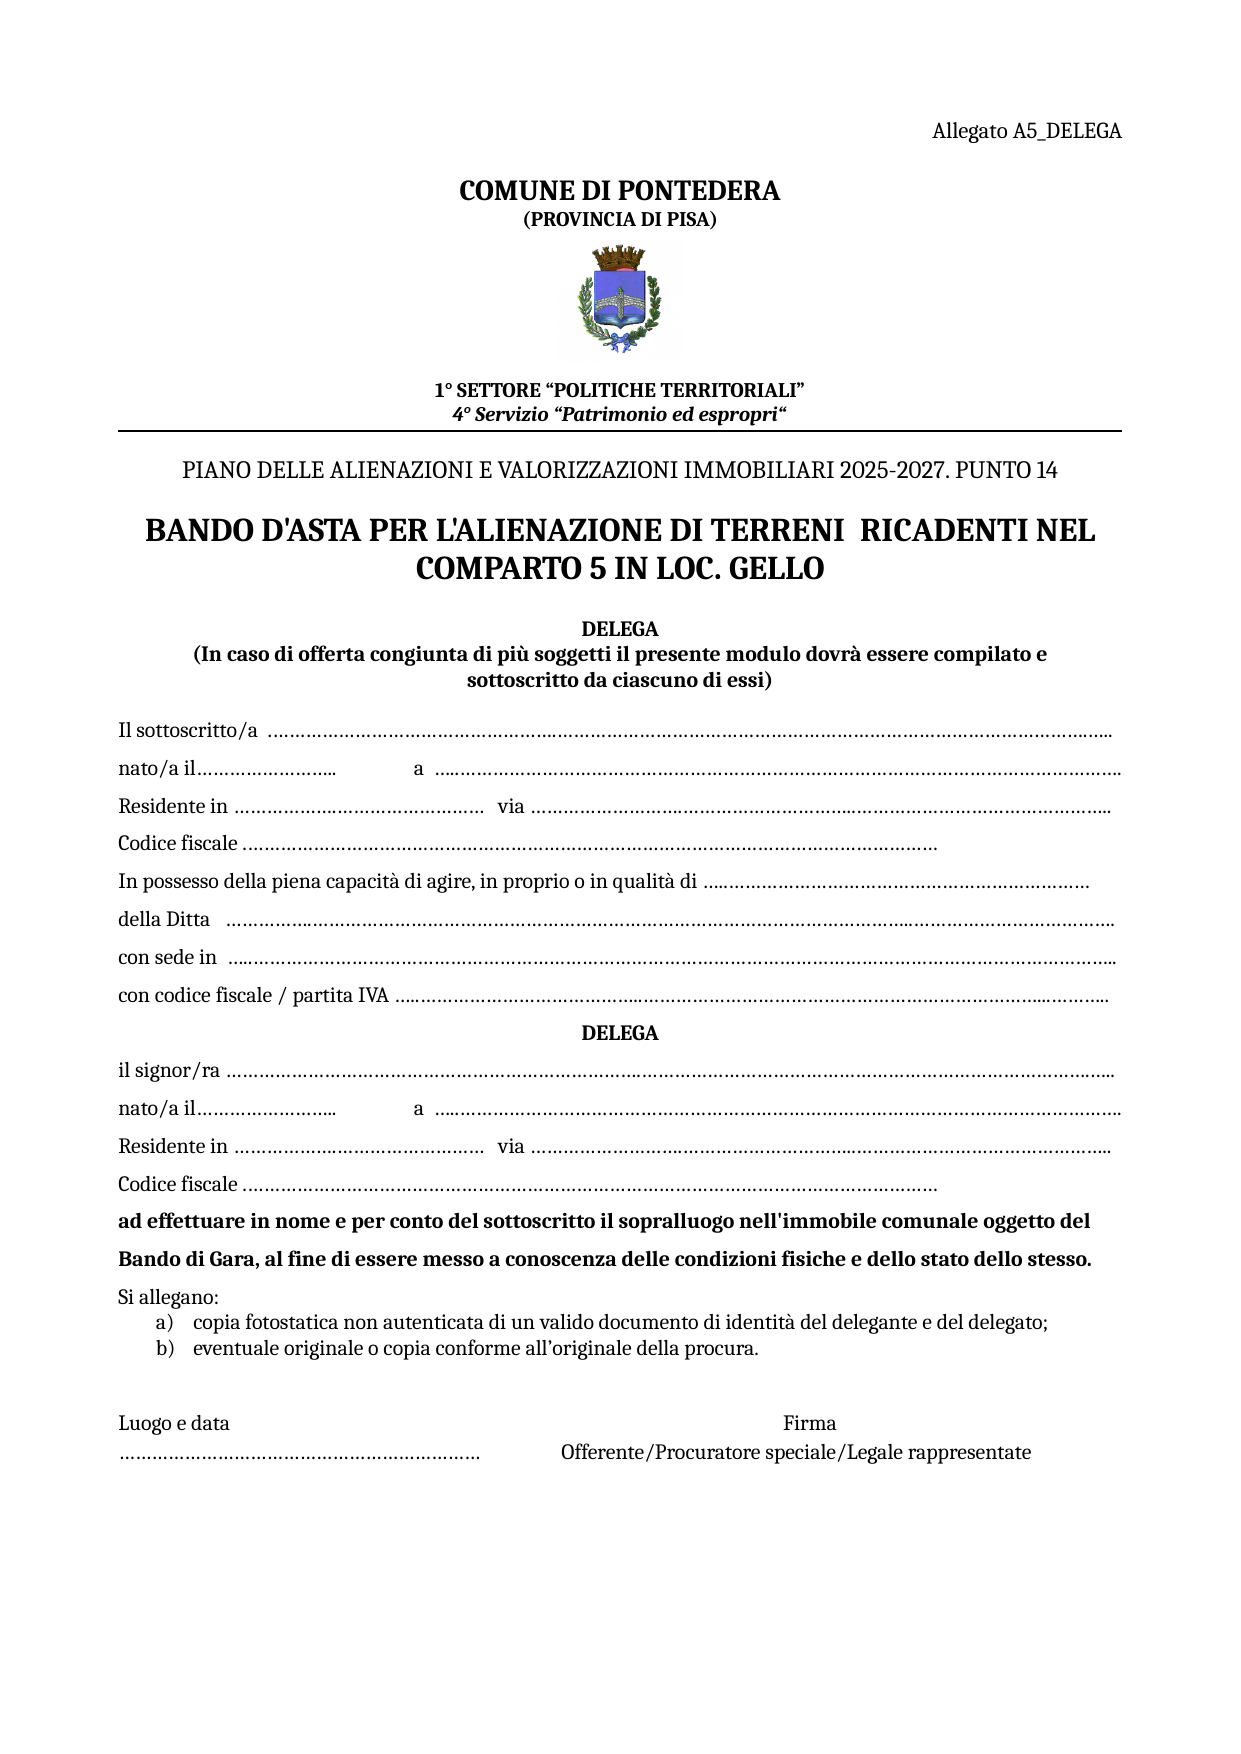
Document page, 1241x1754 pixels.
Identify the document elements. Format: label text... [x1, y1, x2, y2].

text Il sottoscritto/a .…………………………………………….…………………………………………………………………………………….….. [118, 718, 1122, 743]
text con codice fiscale / partita IVA …..…………………………………..………………………………………………………………...……….. [118, 982, 1122, 1008]
list copia fotostatica non autenticata di un valido documento di identità del delegante e del delegato; [156, 1310, 1122, 1335]
text Residente in ……………….……………………… via ……………………….…………………………..……………………………………….. [118, 1134, 1122, 1159]
picture [556, 234, 683, 364]
text 4° Servizio “Patrimonio ed espropri“ [118, 402, 1122, 430]
text Luogo e data Firma [118, 1411, 1122, 1436]
text Residente in ……………….……………………… via ……………………….…………………………..……………………………………….. [118, 793, 1122, 818]
text DELEGA [118, 1020, 1122, 1045]
text nato/a il…………………….. a …..…………………………………………………………………………………………………………. [118, 756, 1122, 781]
text con sede in …..………………………………………………………………………………………………………………………………………….. [118, 944, 1122, 970]
text (PROVINCIA DI PISA) [118, 207, 1122, 231]
text BANDO d'asta per l'alienazione di Terreni ricadenti nel comparto 5 in loc. gello [118, 511, 1122, 588]
text In possesso della piena capacità di agire, in proprio o in qualità di …..………………………………………………………… [118, 869, 1122, 894]
text Codice fiscale .……………………………………………………………………………………………………………… [118, 831, 1122, 856]
text della Ditta …………….………………………………………………………………………………………………..………………………………. [118, 907, 1122, 932]
text ad effettuare in nome e per conto del sottoscritto il sopralluogo nell'immobile comunale oggetto del Bando di Gara, al fine di essere messo a conoscenza delle condizioni fisiche e dello stato dello stesso. [118, 1209, 1122, 1272]
text Si allegano: [118, 1285, 1122, 1310]
text COMUNE DI PONTEDERA [118, 174, 1122, 207]
text DELEGA [118, 617, 1122, 642]
list eventuale originale o copia conforme all’originale della procura. [156, 1335, 1122, 1361]
text sottoscritto da ciascuno di essi) [118, 667, 1122, 692]
text Codice fiscale .……………………………………………………………………………………………………………… [118, 1171, 1122, 1197]
text nato/a il…………………….. a …..…………………………………………………………………………………………………………. [118, 1096, 1122, 1121]
text (In caso di offerta congiunta di più soggetti il presente modulo dovrà essere compilato e [118, 642, 1122, 667]
text PIANO DELLE ALIENAZIONI E VALORIZZAZIONI IMMOBILIARI 2025-2027. PUNTO 14 [118, 456, 1122, 485]
text ………………………………………………………… Offerente/Procuratore speciale/Legale rappresentate [118, 1440, 1122, 1494]
text il signor/ra ………………………………………………………………….……………………………………………………………………….….. [118, 1058, 1122, 1083]
text 1° SETTORE “POLITICHE TERRITORIALI” [118, 378, 1122, 402]
